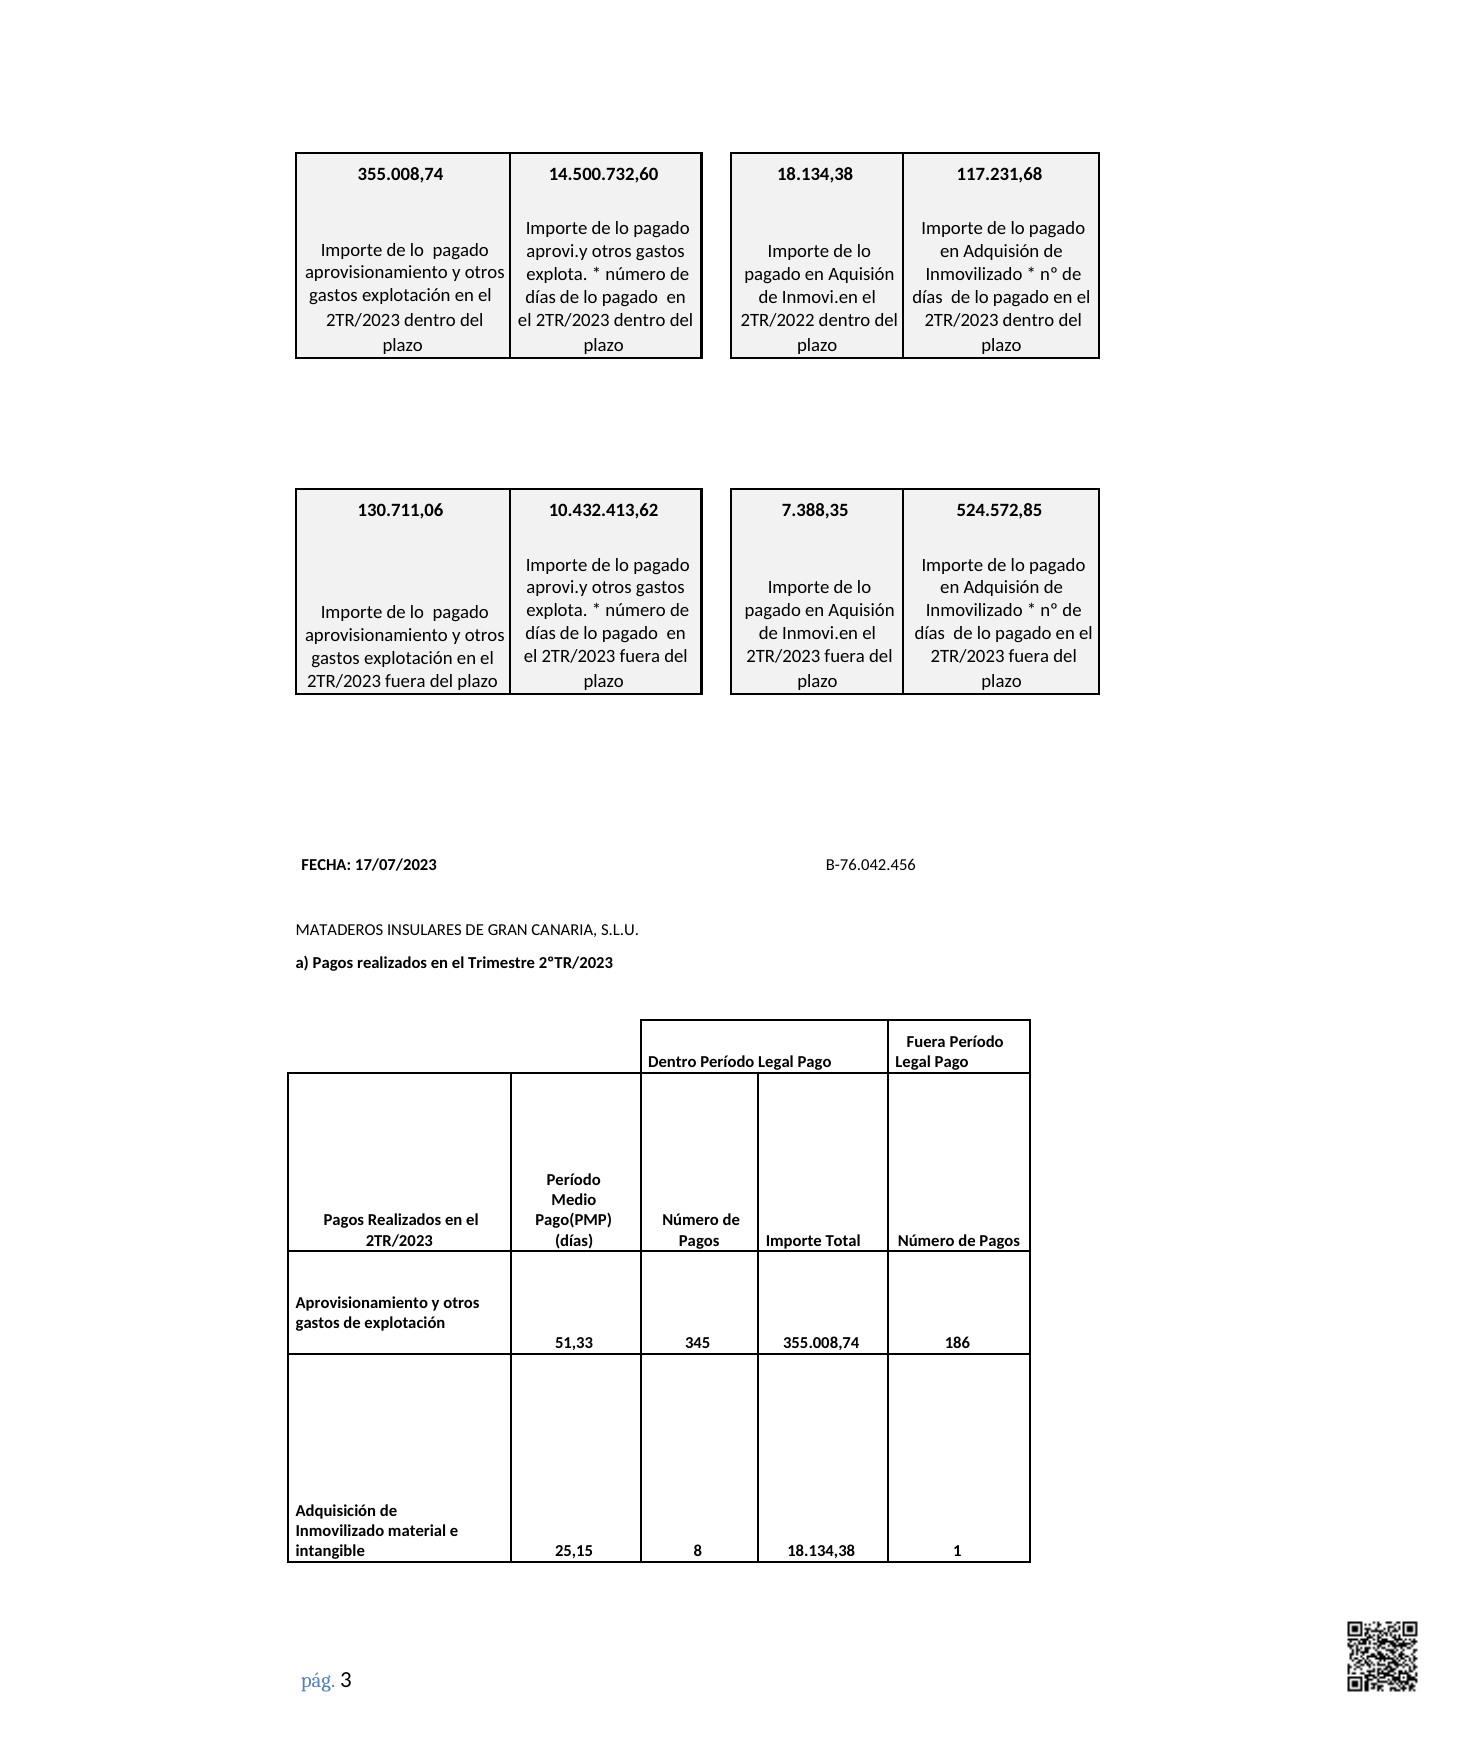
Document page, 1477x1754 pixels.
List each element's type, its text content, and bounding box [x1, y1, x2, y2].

table_cell 18.134,38 [759, 1355, 887, 1561]
table_header 10.432.413,62 [511, 490, 700, 537]
table_cell Importe de lo pagado en Aquisión de Inmovi.en el 2TR/2022 dentro del plazo [732, 201, 902, 357]
table_cell 345 [642, 1252, 757, 1353]
table_header 355.008,74 [297, 154, 509, 201]
text MATADEROS INSULARES DE GRAN CANARIA, S.L.U. [295, 916, 1182, 940]
table_cell Importe de lo pagado aprovi.y otros gastos explota. * número de días de lo pagado en el 2TR/2023 dentro del plazo [511, 201, 700, 357]
table_header 130.711,06 [297, 490, 509, 537]
table_header Fuera Período Legal Pago [889, 1021, 1029, 1072]
table_cell 355.008,74 [759, 1252, 887, 1353]
table_header 524.572,85 [904, 490, 1098, 537]
table_cell Número de Pagos [889, 1074, 1029, 1250]
table_cell Número de Pagos [642, 1074, 757, 1250]
table_cell Importe Total [759, 1074, 887, 1250]
table_cell Importe de lo pagado aprovisionamiento y otros gastos explotación en el 2TR/2023 dentro del plazo [297, 201, 509, 357]
table_cell Pagos Realizados en el 2TR/2023 [289, 1074, 510, 1250]
picture [1346, 1620, 1420, 1694]
table_cell Adquisición de Inmovilizado material e intangible [289, 1355, 510, 1561]
table_cell Importe de lo pagado en Adquisión de Inmovilizado * nº de días de lo pagado en el 2TR/2023 dentro del plazo [904, 201, 1098, 357]
table_cell 8 [642, 1355, 757, 1561]
table_cell Importe de lo pagado aprovisionamiento y otros gastos explotación en el 2TR/2023 fuera del plazo [297, 537, 509, 693]
table_header [716, 458, 1099, 739]
table_cell Importe de lo pagado aprovi.y otros gastos explota. * número de días de lo pagado en el 2TR/2023 fuera del plazo [511, 537, 700, 693]
table_cell 186 [889, 1252, 1029, 1353]
table_cell Importe de lo pagado en Aquisión de Inmovi.en el 2TR/2023 fuera del plazo [732, 537, 902, 693]
table_cell 51,33 [512, 1252, 640, 1353]
table_header [511, 1019, 640, 1072]
table_header 117.231,68 [904, 154, 1098, 201]
table_header [288, 1019, 511, 1072]
text FECHA: 17/07/2023 B-76.042.456 [301, 850, 1063, 907]
text a) Pagos realizados en el Trimestre 2ºTR/2023 [295, 948, 1182, 973]
table_cell Aprovisionamiento y otros gastos de explotación [289, 1252, 510, 1353]
table_header Dentro Período Legal Pago [642, 1021, 887, 1072]
table_cell Importe de lo pagado en Adquisión de Inmovilizado * nº de días de lo pagado en el 2TR/2023 fuera del plazo [904, 537, 1098, 693]
table_header [716, 152, 1099, 403]
table_header [296, 152, 716, 403]
table_header 18.134,38 [732, 154, 902, 201]
table_cell Período Medio Pago(PMP) (días) [512, 1074, 640, 1250]
table_header [296, 458, 716, 739]
table_cell 25,15 [512, 1355, 640, 1561]
table_header 7.388,35 [732, 490, 902, 537]
table_header 14.500.732,60 [511, 154, 700, 201]
table_cell 1 [889, 1355, 1029, 1561]
